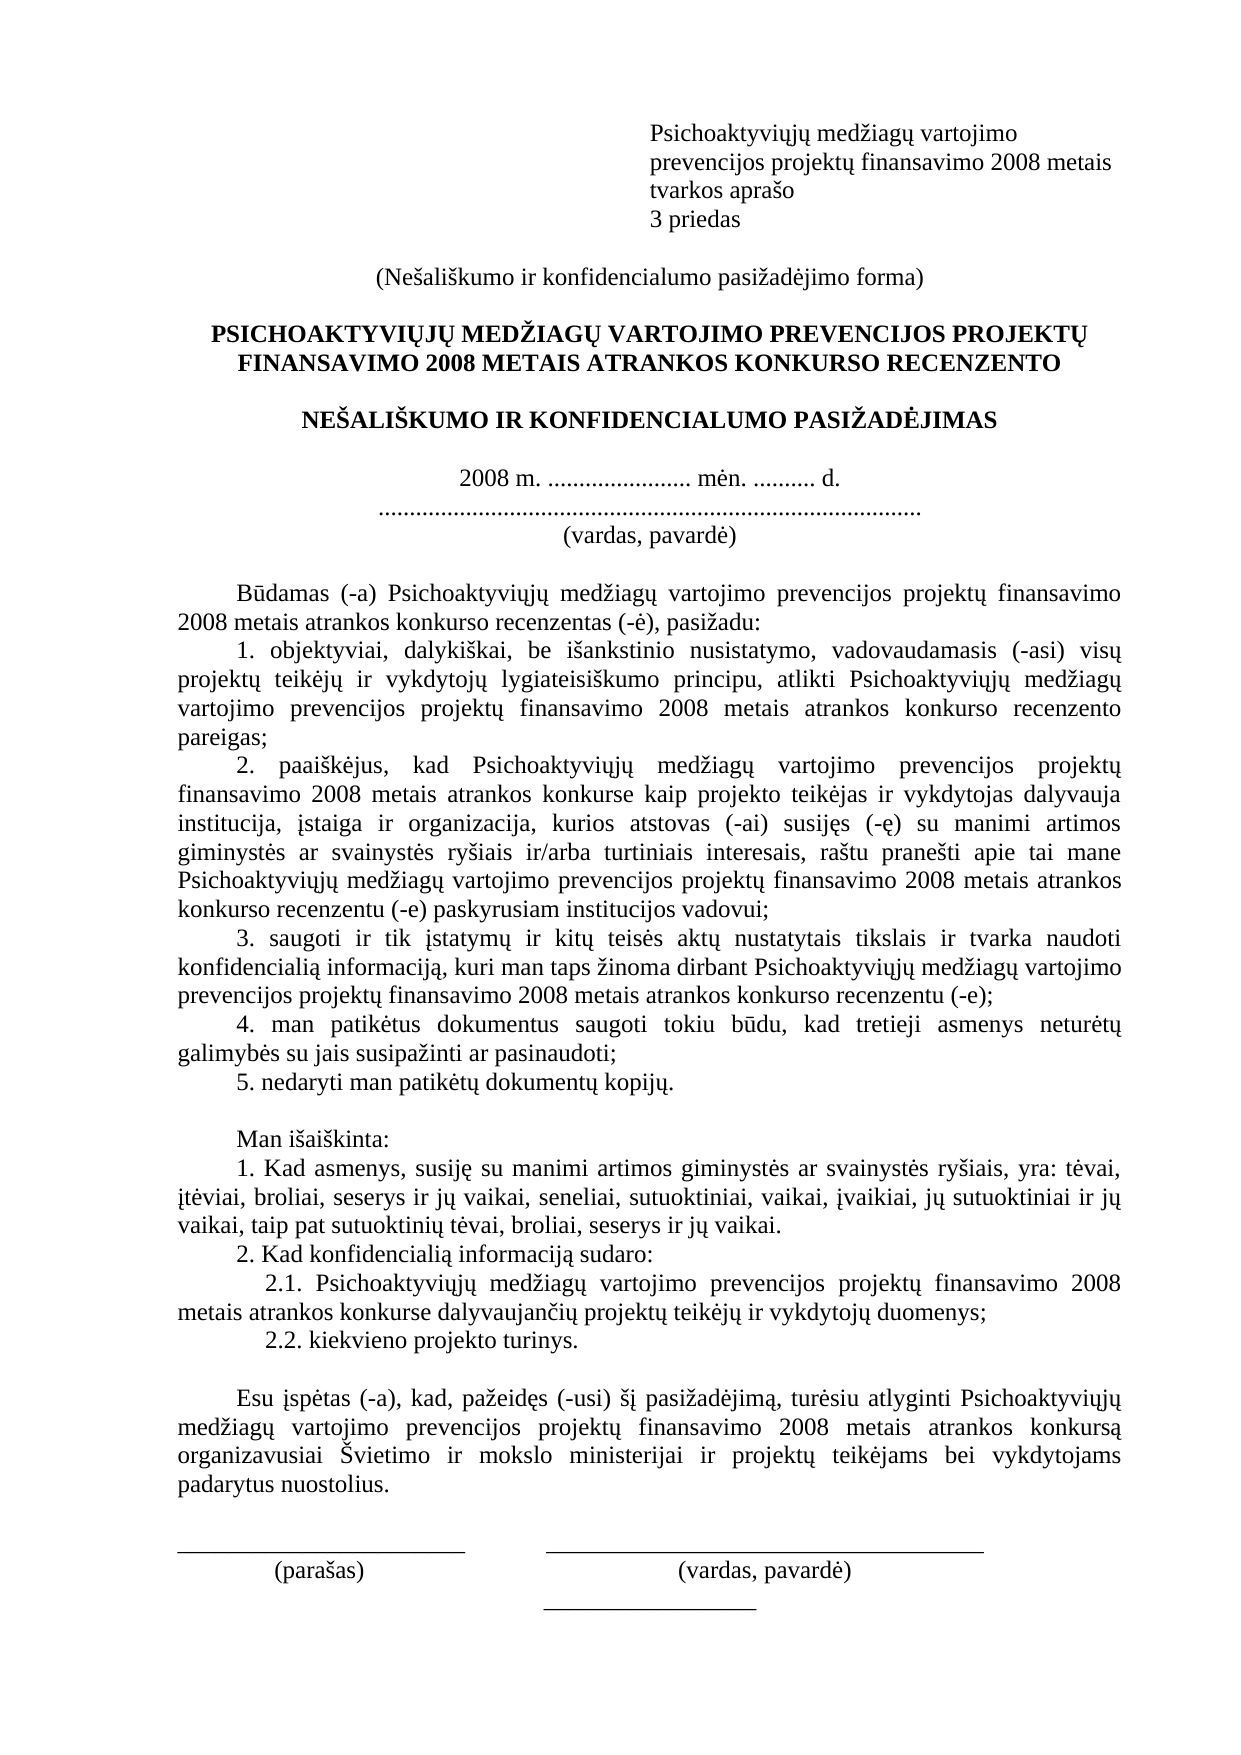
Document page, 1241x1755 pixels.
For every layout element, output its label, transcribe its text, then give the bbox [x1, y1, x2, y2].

text ....................................................................................... [177, 492, 1122, 521]
text 1. objektyviai, dalykiškai, be išankstinio nusistatymo, vadovaudamasis (-asi) visų projektų teikėjų ir vykdytojų lygiateisiškumo principu, atlikti Psichoaktyviųjų medžiagų vartojimo prevencijos projektų finansavimo 2008 metais atrankos konkurso recenzento pareigas; [177, 636, 1122, 751]
text Man išaiškinta: [177, 1124, 1122, 1153]
text 2.1. Psichoaktyviųjų medžiagų vartojimo prevencijos projektų finansavimo 2008 metais atrankos konkurse dalyvaujančių projektų teikėjų ir vykdytojų duomenys; [177, 1268, 1122, 1326]
text _________________ [177, 1584, 1122, 1613]
text Psichoaktyviųjų medžiagų vartojimo prevencijos projektų finansavimo 2008 metais tvarkos aprašo [649, 118, 1122, 204]
text 5. nedaryti man patikėtų dokumentų kopijų. [177, 1067, 1122, 1096]
text (Nešališkumo ir konfidencialumo pasižadėjimo forma) [177, 262, 1122, 291]
text 1. Kad asmenys, susiję su manimi artimos giminystės ar svainystės ryšiais, yra: tėvai, įtėviai, broliai, seserys ir jų vaikai, seneliai, sutuoktiniai, vaikai, įvaikiai, jų sutuoktiniai ir jų vaikai, taip pat sutuoktinių tėvai, broliai, seserys ir jų vaikai. [177, 1153, 1122, 1239]
text 2.2. kiekvieno projekto turinys. [177, 1326, 1122, 1354]
text PSICHOAKTYVIŲJŲ MEDŽIAGŲ VARTOJIMO PREVENCIJOS PROJEKTŲ FINANSAVIMO 2008 METAIS ATRANKOS KONKURSO RECENZENTO NEŠALIŠKUMO IR KONFIDENCIALUMO PASIŽADĖJIMAS [177, 319, 1122, 434]
text 2. Kad konfidencialią informaciją sudaro: [177, 1239, 1122, 1268]
text (parašas) (vardas, pavardė) [274, 1556, 1122, 1584]
text Būdamas (-a) Psichoaktyviųjų medžiagų vartojimo prevencijos projektų finansavimo 2008 metais atrankos konkurso recenzentas (-ė), pasižadu: [177, 578, 1122, 636]
text 2008 m. ....................... mėn. .......... d. [177, 463, 1122, 492]
text 2. paaiškėjus, kad Psichoaktyviųjų medžiagų vartojimo prevencijos projektų finansavimo 2008 metais atrankos konkurse kaip projekto teikėjas ir vykdytojas dalyvauja institucija, įstaiga ir organizacija, kurios atstovas (-ai) susijęs (-ę) su manimi artimos giminystės ar svainystės ryšiais ir/arba turtiniais interesais, raštu pranešti apie tai mane Psichoaktyviųjų medžiagų vartojimo prevencijos projektų finansavimo 2008 metais atrankos konkurso recenzentu (-e) paskyrusiam institucijos vadovui; [177, 751, 1122, 923]
text _______________________ ___________________________________ [177, 1527, 1122, 1556]
text (vardas, pavardė) [177, 521, 1122, 549]
text 3 priedas [649, 204, 1122, 233]
text Esu įspėtas (-a), kad, pažeidęs (-usi) šį pasižadėjimą, turėsiu atlyginti Psichoaktyviųjų medžiagų vartojimo prevencijos projektų finansavimo 2008 metais atrankos konkursą organizavusiai Švietimo ir mokslo ministerijai ir projektų teikėjams bei vykdytojams padarytus nuostolius. [177, 1383, 1122, 1498]
text 4. man patikėtus dokumentus saugoti tokiu būdu, kad tretieji asmenys neturėtų galimybės su jais susipažinti ar pasinaudoti; [177, 1009, 1122, 1067]
text 3. saugoti ir tik įstatymų ir kitų teisės aktų nustatytais tikslais ir tvarka naudoti konfidencialią informaciją, kuri man taps žinoma dirbant Psichoaktyviųjų medžiagų vartojimo prevencijos projektų finansavimo 2008 metais atrankos konkurso recenzentu (-e); [177, 923, 1122, 1009]
